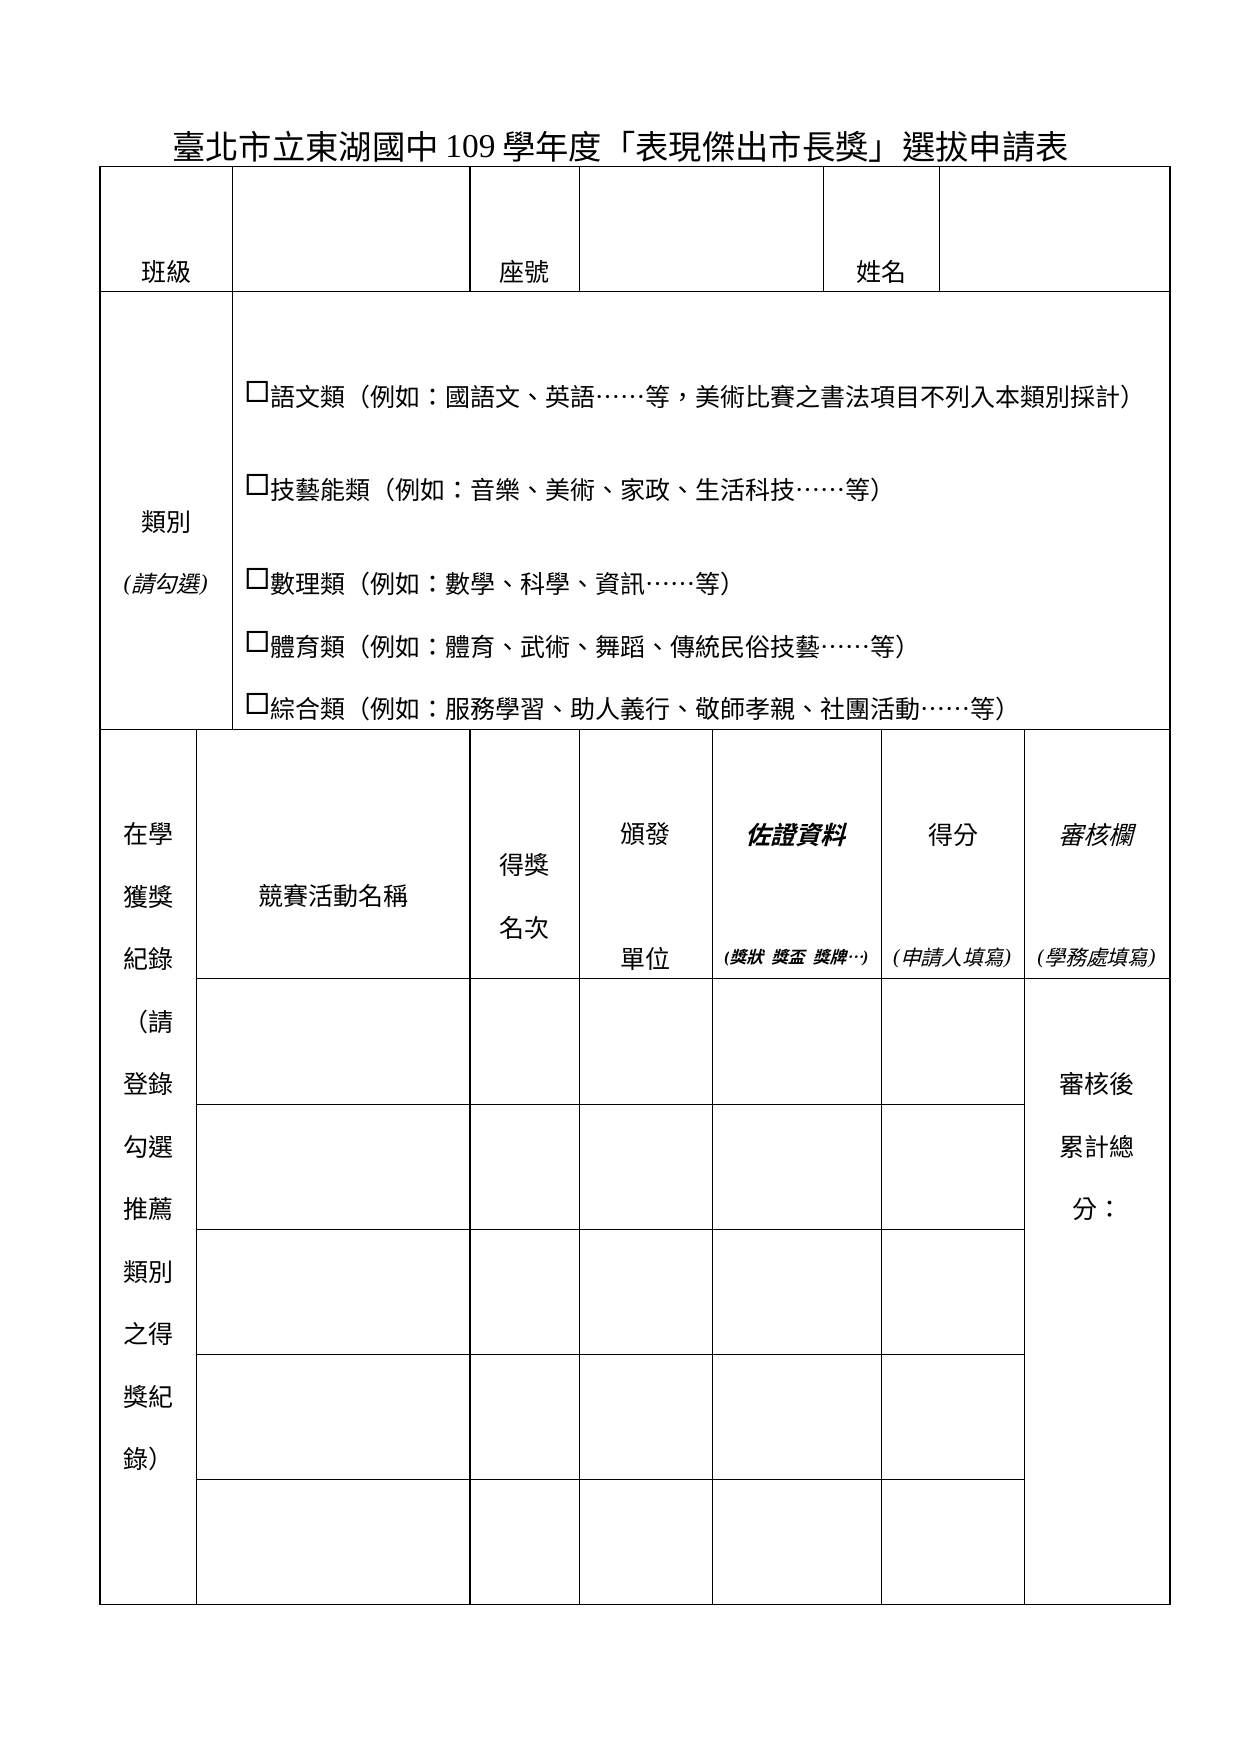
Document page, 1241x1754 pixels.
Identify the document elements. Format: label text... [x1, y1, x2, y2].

table_cell 審核欄 (學務處填寫) [1025, 730, 1169, 978]
table_cell [882, 1355, 1024, 1478]
table_cell [471, 979, 579, 1104]
table_cell [197, 1355, 469, 1478]
table_cell [713, 1355, 881, 1478]
table_cell [713, 1480, 881, 1603]
table_header 姓名 [824, 167, 939, 291]
table_cell [471, 1480, 579, 1603]
table_cell 在學獲獎紀錄（請登錄勾選推薦類別之得獎紀錄） [101, 730, 196, 1603]
table_cell [713, 979, 881, 1104]
table_cell 類別 (請勾選) [101, 292, 232, 728]
table_cell 得分 (申請人填寫) [882, 730, 1024, 978]
table_cell 佐證資料 (獎狀 獎盃 獎牌…) [713, 730, 881, 978]
table_header 座號 [471, 167, 579, 291]
table_cell 得獎 名次 [471, 730, 579, 978]
table_cell [580, 979, 712, 1104]
table_cell [580, 1355, 712, 1478]
table_cell [882, 1230, 1024, 1353]
table_cell [197, 1480, 469, 1603]
table_cell [197, 1230, 469, 1353]
table_cell [197, 1105, 469, 1229]
table_header [580, 167, 823, 291]
table_cell [580, 1230, 712, 1353]
table_cell [580, 1105, 712, 1229]
table_cell [471, 1230, 579, 1353]
table_header [233, 167, 469, 291]
table_cell 競賽活動名稱 [197, 730, 469, 978]
table_cell [197, 979, 469, 1104]
table_cell 審核後 累計總分： [1025, 979, 1169, 1603]
table_header 班級 [101, 167, 232, 291]
table_cell [882, 979, 1024, 1104]
table_cell [713, 1230, 881, 1353]
text 臺北市立東湖國中109學年度「表現傑出市長獎」選拔申請表 [89, 103, 1152, 166]
table_cell [471, 1355, 579, 1478]
table_cell 頒發 單位 [580, 730, 712, 978]
table_header [940, 167, 1169, 291]
table_cell [580, 1480, 712, 1603]
table_cell [882, 1480, 1024, 1603]
table_cell [882, 1105, 1024, 1229]
table_cell [713, 1105, 881, 1229]
table_cell [471, 1105, 579, 1229]
table_cell 語文類（例如：國語文、英語……等，美術比賽之書法項目不列入本類別採計） 技藝能類（例如：音樂、美術、家政、生活科技……等） 數理類（例如：數學、科學、資訊……等） 體育類（例如：體育、武術、舞蹈、傳統民俗技藝……等） 綜合類（例如：服務學習、助人義行、敬師孝親、社團活動……等） [233, 292, 1169, 728]
